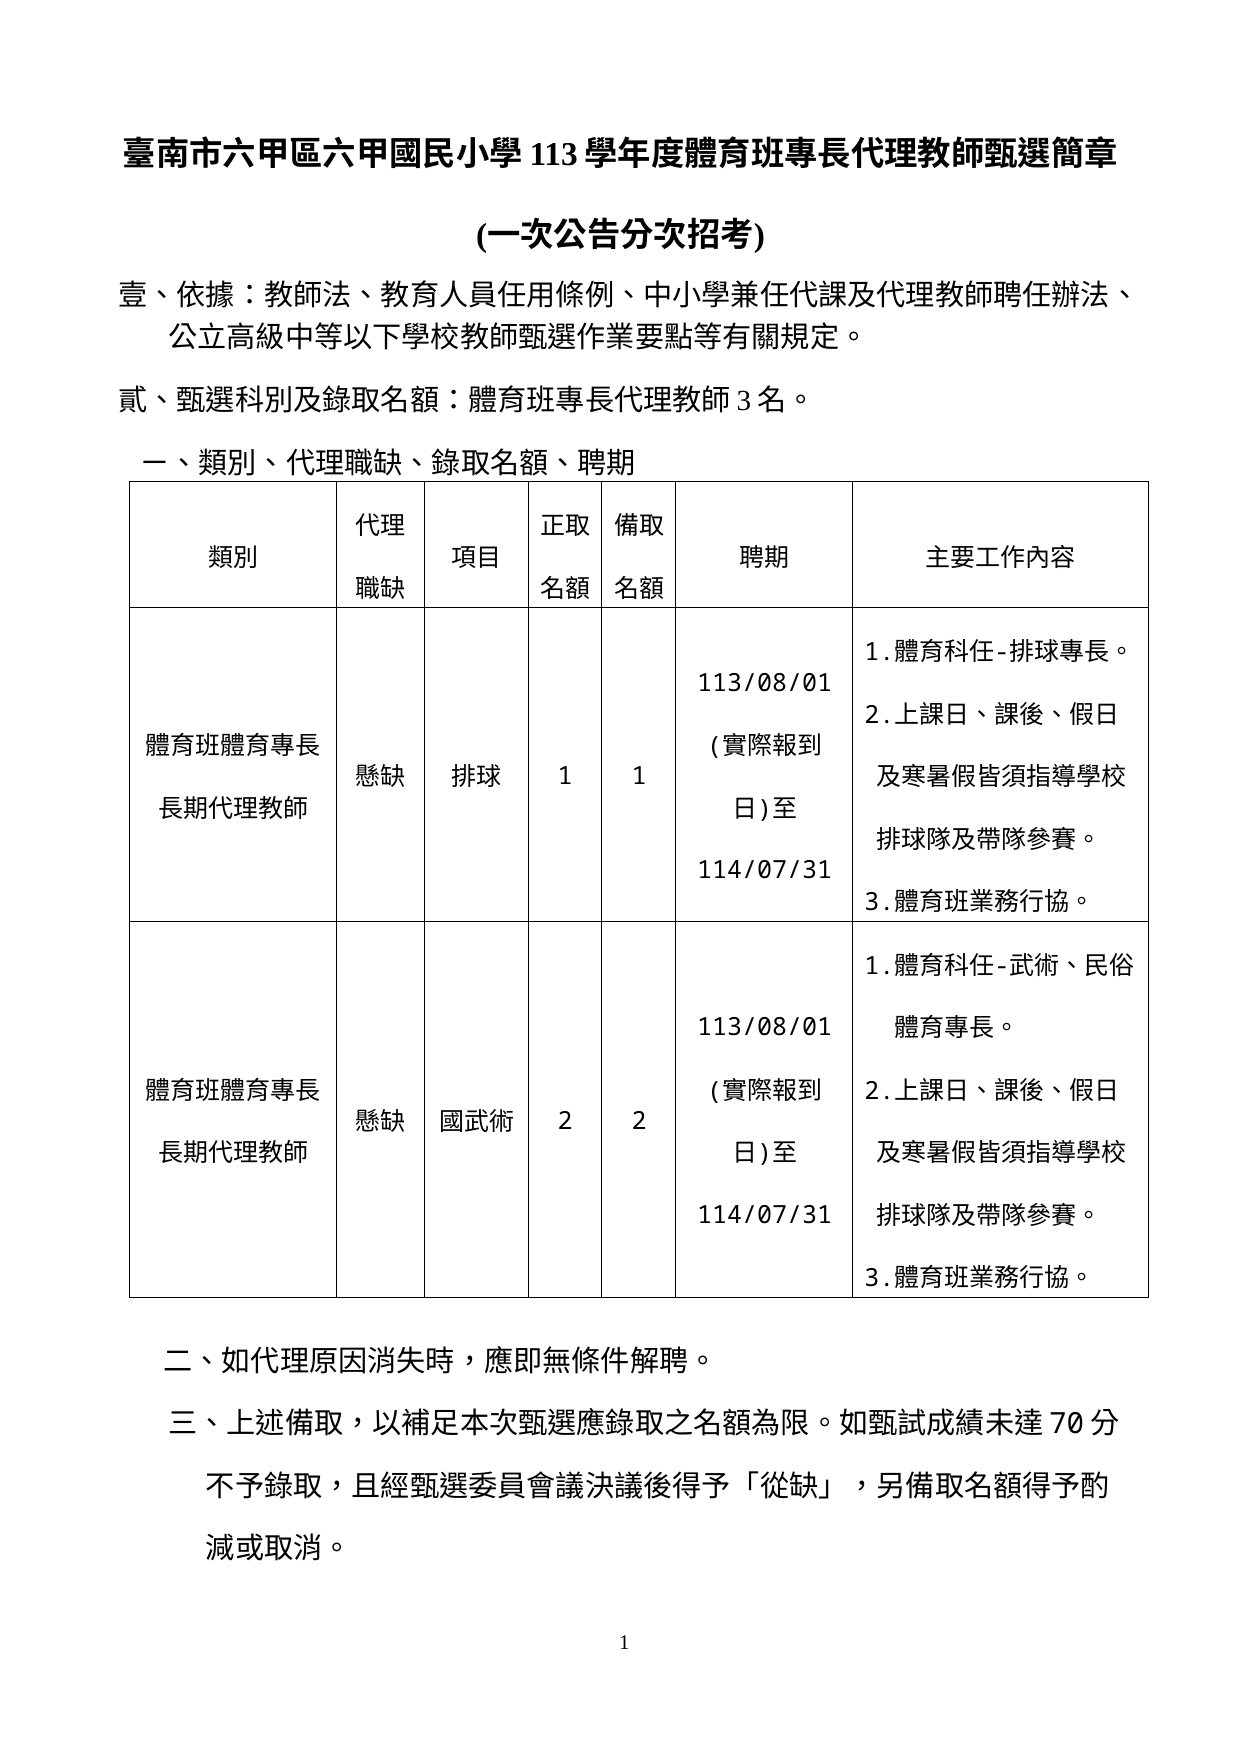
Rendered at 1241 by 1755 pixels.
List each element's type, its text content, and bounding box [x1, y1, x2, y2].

table_cell 113/08/01 (實際報到日)至 114/07/31 [676, 922, 852, 1297]
text ㄧ、類別、代理職缺、錄取名額、聘期 [118, 419, 1122, 481]
table_cell 懸缺 [337, 608, 424, 921]
table_header 正取 名額 [529, 482, 601, 607]
text (一次公告分次招考) [118, 190, 1122, 253]
text 壹、依據：教師法、教育人員任用條例、中小學兼任代課及代理教師聘任辦法、公立高級中等以下學校教師甄選作業要點等有關規定。 [118, 272, 1122, 356]
table_cell 1 [529, 608, 601, 921]
table_header 項目 [425, 482, 528, 607]
table_cell 懸缺 [337, 922, 424, 1297]
text 貳、甄選科別及錄取名額：體育班專長代理教師3名。 [118, 356, 1122, 419]
table_header 主要工作內容 [853, 482, 1148, 607]
table_cell 113/08/01 (實際報到日)至 114/07/31 [676, 608, 852, 921]
table_cell 1.體育科任-排球專長。 2.上課日、課後、假日及寒暑假皆須指導學校排球隊及帶隊參賽。 3.體育班業務行協。 [853, 608, 1148, 921]
table_header 類別 [130, 482, 336, 607]
text 三、上述備取，以補足本次甄選應錄取之名額為限。如甄試成績未達70分 不予錄取，且經甄選委員會議決議後得予「從缺」，另備取名額得予酌 減或取消。 [118, 1379, 1122, 1567]
table_header 聘期 [676, 482, 852, 607]
text 二、如代理原因消失時，應即無條件解聘。 [118, 1317, 1122, 1379]
table_cell 體育班體育專長長期代理教師 [130, 608, 336, 921]
table_cell 體育班體育專長長期代理教師 [130, 922, 336, 1297]
text 臺南市六甲區六甲國民小學113學年度體育班專長代理教師甄選簡章 [118, 109, 1122, 172]
table_header 備取 名額 [602, 482, 675, 607]
table_header 代理 職缺 [337, 482, 424, 607]
table_cell 2 [602, 922, 675, 1297]
table_cell 1 [602, 608, 675, 921]
table_cell 國武術 [425, 922, 528, 1297]
table_cell 2 [529, 922, 601, 1297]
table_cell 1.體育科任-武術、民俗 體育專長。 2.上課日、課後、假日及寒暑假皆須指導學校 排球隊及帶隊參賽。 3.體育班業務行協。 [853, 922, 1148, 1297]
table_cell 排球 [425, 608, 528, 921]
